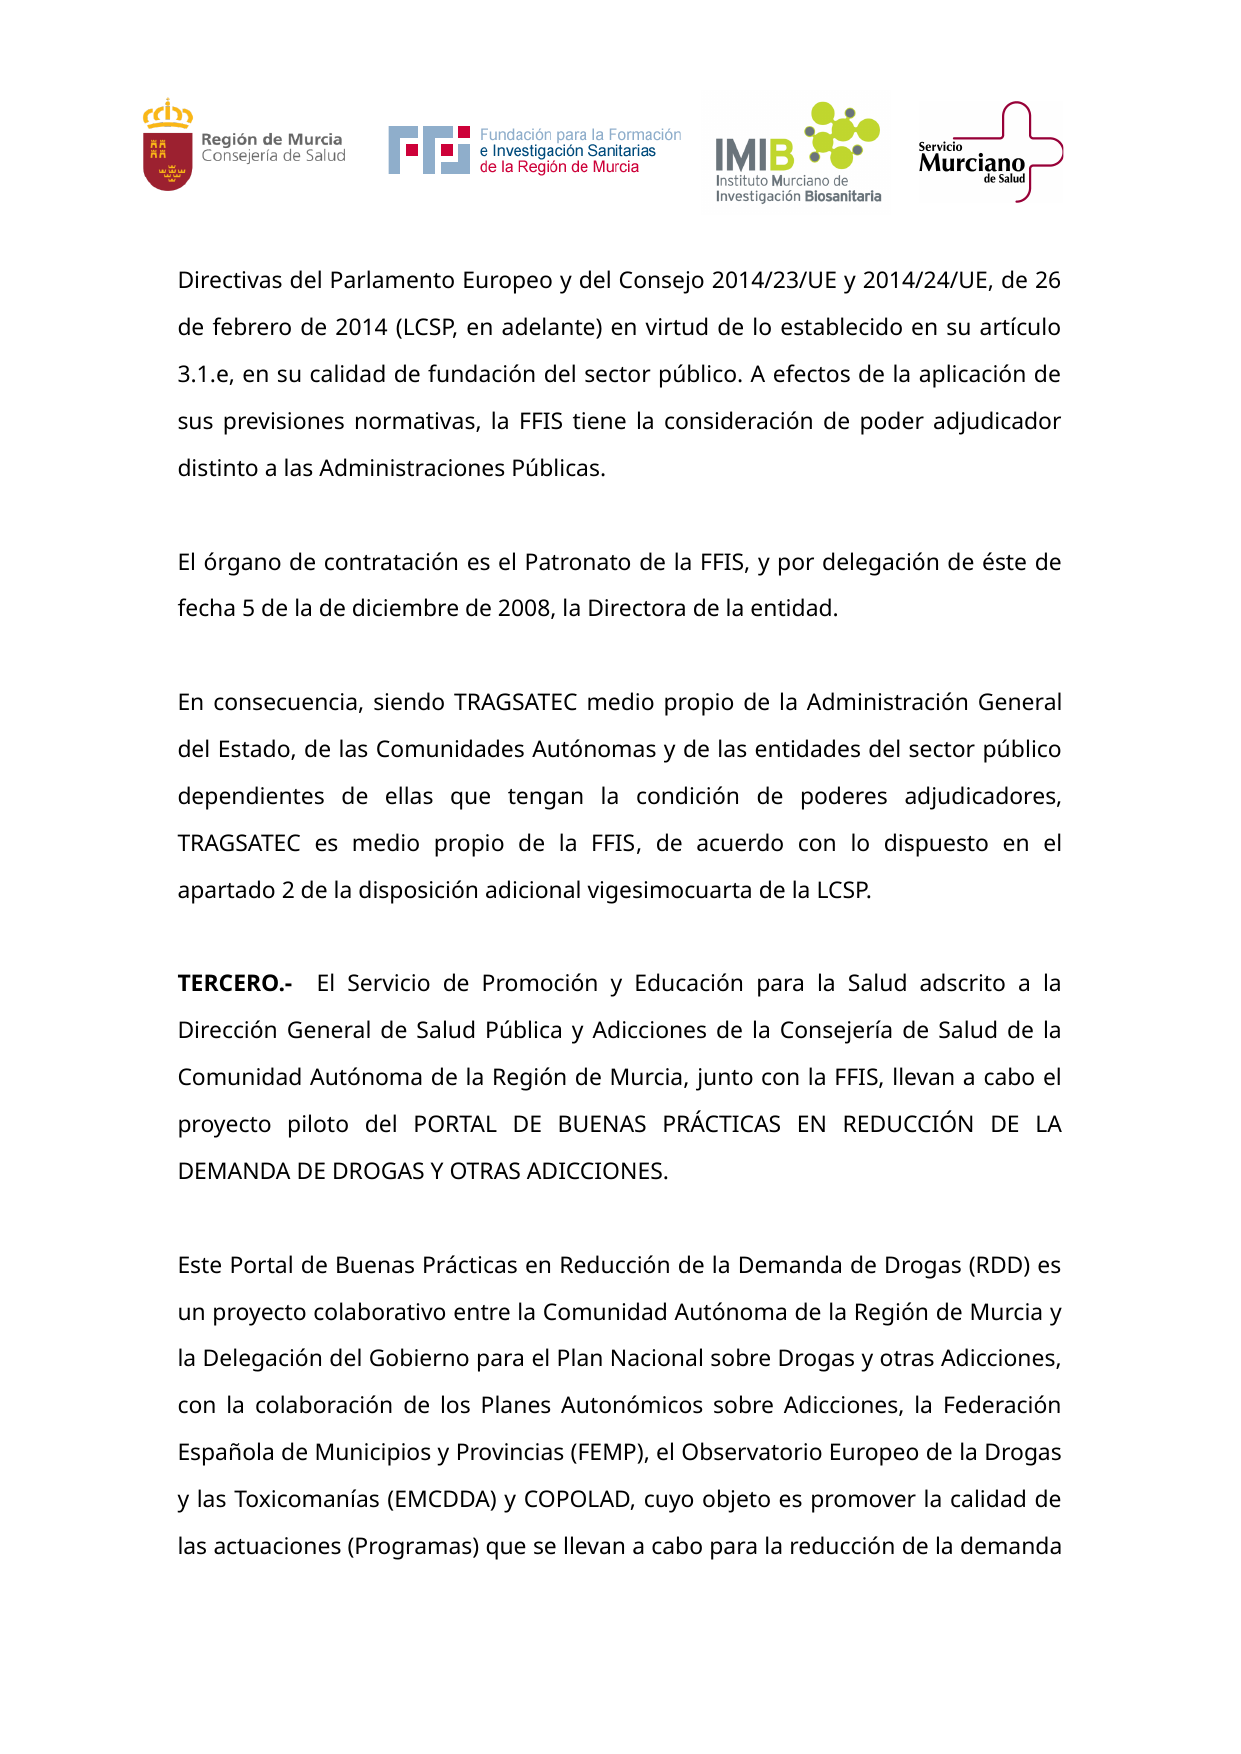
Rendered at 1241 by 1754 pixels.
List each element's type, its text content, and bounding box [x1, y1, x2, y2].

text Directivas del Parlamento Europeo y del Consejo 2014/23/UE y 2014/24/UE, de 26 de febrero de 2014 (LCSP, en adelante) en virtud de lo establecido en su artículo 3.1.e, en su calidad de fundación del sector público. A efectos de la aplicación de sus previsiones normativas, la FFIS tiene la consideración de poder adjudicador distinto a las Administraciones Públicas. [177, 264, 1063, 483]
text En consecuencia, siendo TRAGSATEC medio propio de la Administración General del Estado, de las Comunidades Autónomas y de las entidades del sector público dependientes de ellas que tengan la condición de poderes adjudicadores, TRAGSATEC es medio propio de la FFIS, de acuerdo con lo dispuesto en el apartado 2 de la disposición adicional vigesimocuarta de la LCSP. [177, 686, 1063, 905]
text Este Portal de Buenas Prácticas en Reducción de la Demanda de Drogas (RDD) es un proyecto colaborativo entre la Comunidad Autónoma de la Región de Murcia y la Delegación del Gobierno para el Plan Nacional sobre Drogas y otras Adicciones, con la colaboración de los Planes Autonómicos sobre Adicciones, la Federación Española de Municipios y Provincias (FEMP), el Observatorio Europeo de la Drogas y las Toxicomanías (EMCDDA) y COPOLAD, cuyo objeto es promover la calidad de las actuaciones (Programas) que se llevan a cabo para la reducción de la demanda [177, 1249, 1063, 1561]
text TERCERO.- El Servicio de Promoción y Educación para la Salud adscrito a la Dirección General de Salud Pública y Adicciones de la Consejería de Salud de la Comunidad Autónoma de la Región de Murcia, junto con la FFIS, llevan a cabo el proyecto piloto del PORTAL DE BUENAS PRÁCTICAS EN REDUCCIÓN DE LA DEMANDA DE DROGAS Y OTRAS ADICCIONES. [177, 967, 1063, 1186]
text El órgano de contratación es el Patronato de la FFIS, y por delegación de éste de fecha 5 de la de diciembre de 2008, la Directora de la entidad. [177, 546, 1063, 624]
